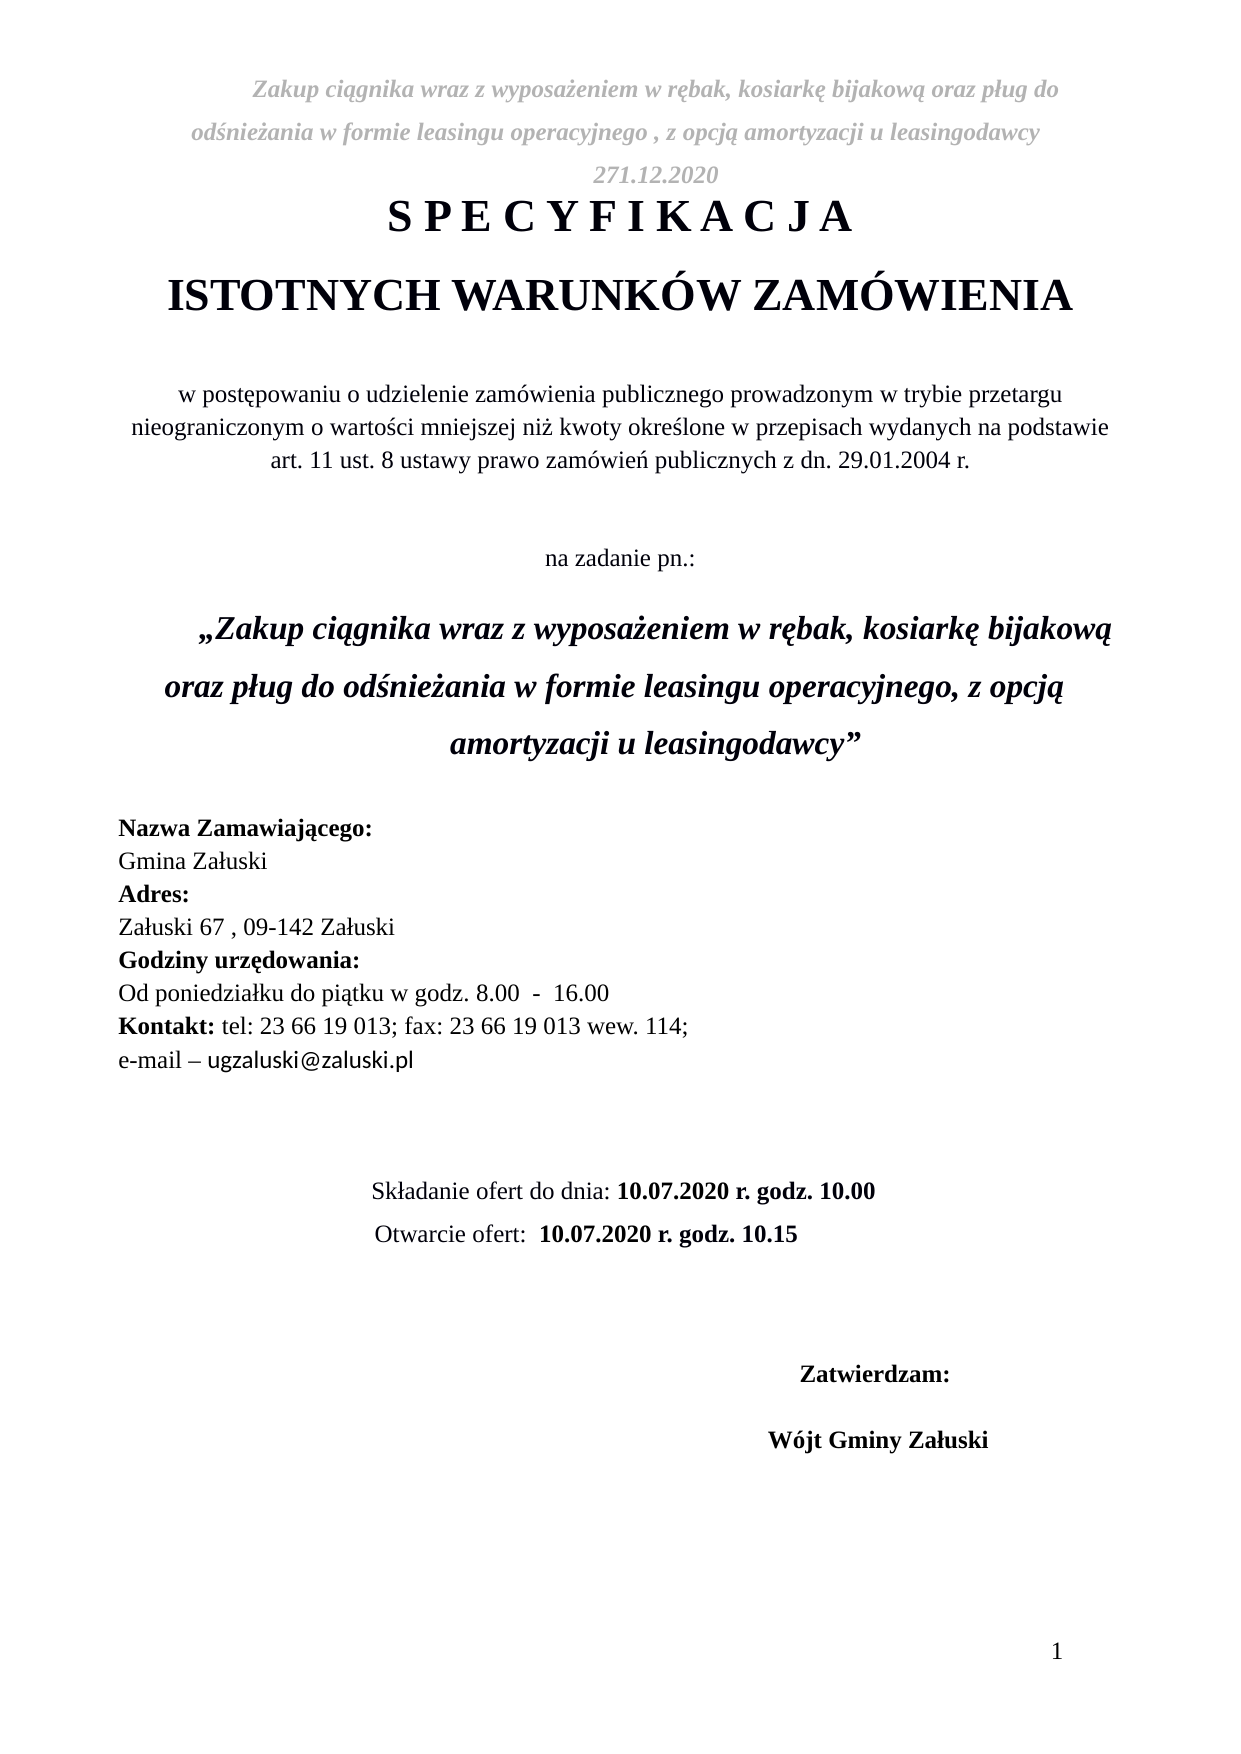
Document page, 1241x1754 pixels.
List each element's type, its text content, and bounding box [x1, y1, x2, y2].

text Adres: [118, 879, 1122, 908]
text ISTOTNYCH WARUNKÓW ZAMÓWIENIA [118, 268, 1122, 321]
text Otwarcie ofert: 10.07.2020 r. godz. 10.15 [118, 1219, 1122, 1248]
text Załuski 67 , 09-142 Załuski [118, 912, 1122, 941]
text Godziny urzędowania: [118, 945, 1122, 974]
text S P E C Y F I K A C J A [118, 189, 1122, 241]
text Zatwierdzam: [118, 1359, 1122, 1387]
text Gmina Załuski [118, 846, 1122, 875]
text w postępowaniu o udzielenie zamówienia publicznego prowadzonym w trybie przetargu nieograniczonym o wartości mniejszej niż kwoty określone w przepisach wydanych na podstawie art. 11 ust. 8 ustawy prawo zamówień publicznych z dn. 29.01.2004 r. [118, 379, 1122, 474]
text amortyzacji u leasingodawcy” [118, 723, 1122, 762]
text Wójt Gminy Załuski [118, 1425, 1122, 1453]
text na zadanie pn.: [118, 543, 1122, 572]
text „Zakup ciągnika wraz z wyposażeniem w rębak, kosiarkę bijakową oraz pług do odśnieżania w formie leasingu operacyjnego, z opcją [118, 608, 1122, 704]
text e-mail – ugzaluski@zaluski.pl [118, 1044, 1122, 1075]
text Nazwa Zamawiającego: [118, 813, 1122, 842]
text Składanie ofert do dnia: 10.07.2020 r. godz. 10.00 [118, 1176, 1122, 1205]
text Kontakt: tel: 23 66 19 013; fax: 23 66 19 013 wew. 114; [118, 1011, 1122, 1040]
text Od poniedziałku do piątku w godz. 8.00 - 16.00 [118, 978, 1122, 1007]
